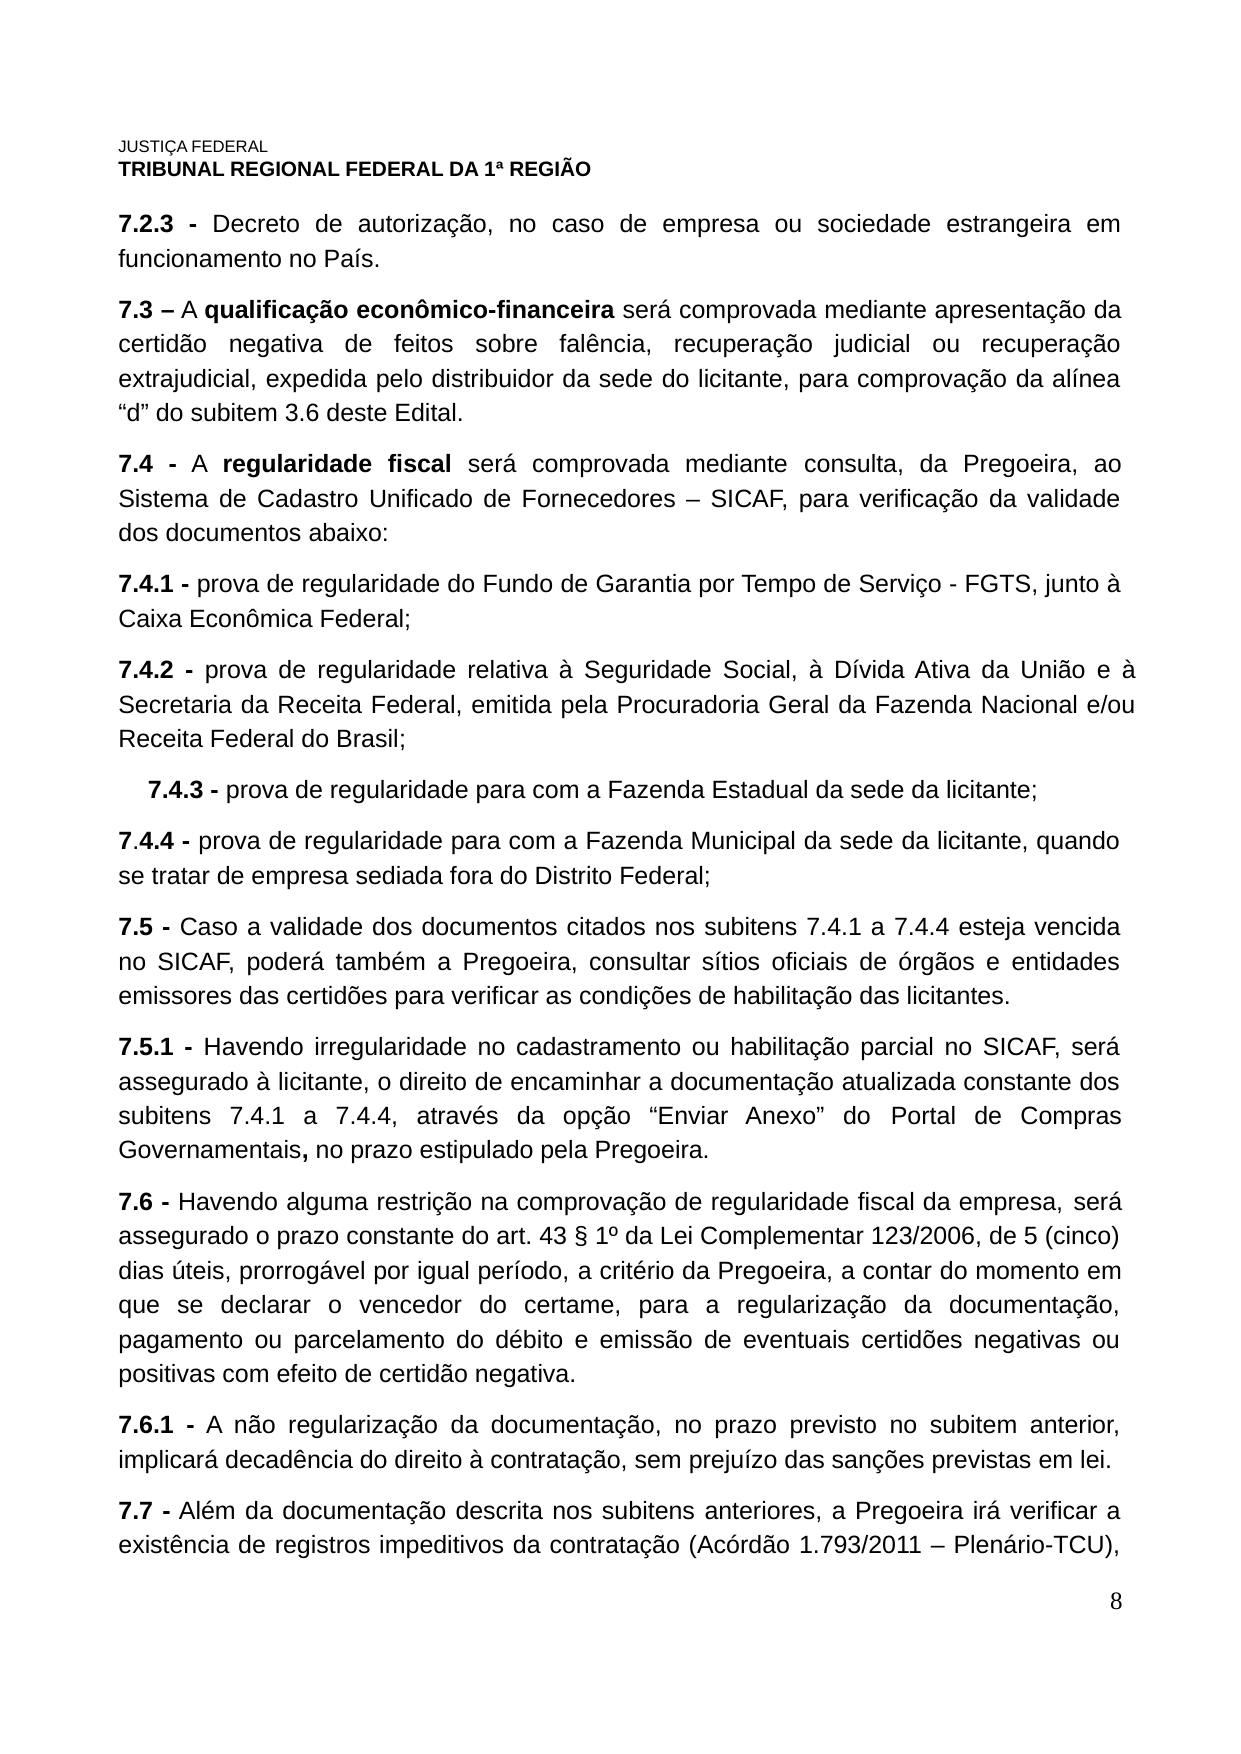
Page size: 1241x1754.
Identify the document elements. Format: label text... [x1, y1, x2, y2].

list 7.4.1 - prova de regularidade do Fundo de Garantia por Tempo de Serviço - FGTS, junto à Caixa Econômica Federal; [118, 569, 1122, 633]
text 7.5 - Caso a validade dos documentos citados nos subitens 7.4.1 a 7.4.4 esteja vencida no SICAF, poderá também a Pregoeira, consultar sítios oficiais de órgãos e entidades emissores das certidões para verificar as condições de habilitação das licitantes. [118, 912, 1122, 1010]
text 7.4 - A regularidade fiscal será comprovada mediante consulta, da Pregoeira, ao Sistema de Cadastro Unificado de Fornecedores – SICAF, para verificação da validade dos documentos abaixo: [118, 449, 1122, 547]
text 7.7 - Além da documentação descrita nos subitens anteriores, a Pregoeira irá verificar a existência de registros impeditivos da contratação (Acórdão 1.793/2011 – Plenário-TCU), [118, 1496, 1122, 1559]
text 7.4.3 - prova de regularidade para com a Fazenda Estadual da sede da licitante; [148, 775, 1122, 804]
list 7.3 – A qualificação econômico-financeira será comprovada mediante apresentação da certidão negativa de feitos sobre falência, recuperação judicial ou recuperação extrajudicial, expedida pelo distribuidor da sede do licitante, para comprovação da alínea “d” do subitem 3.6 deste Edital. [118, 295, 1122, 427]
text 7.2.3 - Decreto de autorização, no caso de empresa ou sociedade estrangeira em funcionamento no País. [118, 209, 1122, 272]
text 7.5.1 - Havendo irregularidade no cadastramento ou habilitação parcial no SICAF, será assegurado à licitante, o direito de encaminhar a documentação atualizada constante dos subitens 7.4.1 a 7.4.4, através da opção “Enviar Anexo” do Portal de Compras Governamentais, no prazo estipulado pela Pregoeira. [118, 1032, 1122, 1164]
list 7.6 - Havendo alguma restrição na comprovação de regularidade fiscal da empresa, será assegurado o prazo constante do art. 43 § 1º da Lei Complementar 123/2006, de 5 (cinco) dias úteis, prorrogável por igual período, a critério da Pregoeira, a contar do momento em que se declarar o vencedor do certame, para a regularização da documentação, pagamento ou parcelamento do débito e emissão de eventuais certidões negativas ou positivas com efeito de certidão negativa. [118, 1187, 1122, 1388]
list 7.4.4 - prova de regularidade para com a Fazenda Municipal da sede da licitante, quando se tratar de empresa sediada fora do Distrito Federal; [118, 826, 1122, 889]
list 7.6.1 - A não regularização da documentação, no prazo previsto no subitem anterior, implicará decadência do direito à contratação, sem prejuízo das sanções previstas em lei. [118, 1410, 1122, 1473]
text 7.4.2 - prova de regularidade relativa à Seguridade Social, à Dívida Ativa da União e à Secretaria da Receita Federal, emitida pela Procuradoria Geral da Fazenda Nacional e/ou Receita Federal do Brasil; [118, 655, 1137, 753]
